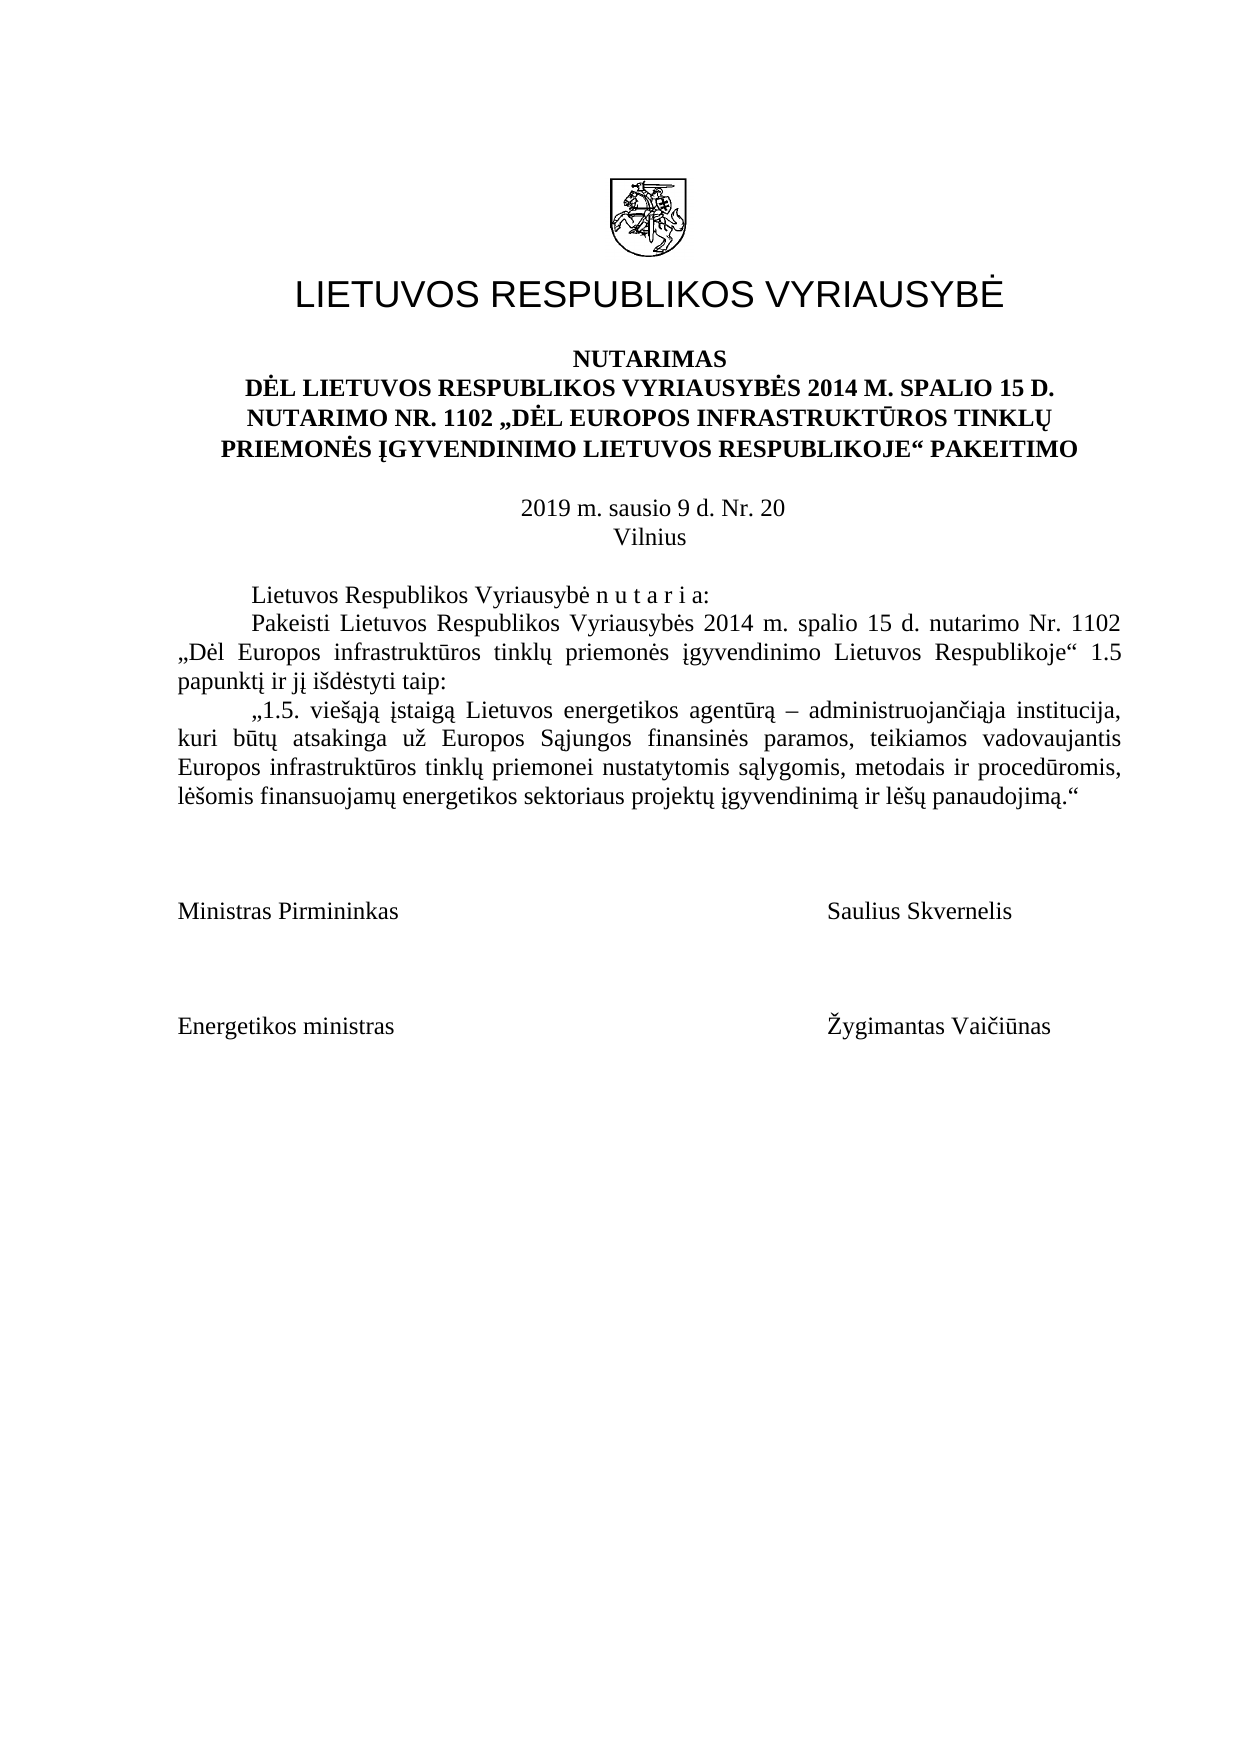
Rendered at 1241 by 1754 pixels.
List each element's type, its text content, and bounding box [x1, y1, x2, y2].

text Pakeisti Lietuvos Respublikos Vyriausybės 2014 m. spalio 15 d. nutarimo Nr. 1102 „Dėl Europos infrastruktūros tinklų priemonės įgyvendinimo Lietuvos Respublikoje“ 1.5 papunktį ir jį išdėstyti taip: [177, 608, 1122, 695]
text nutarimas [177, 344, 1122, 373]
text „1.5. viešąją įstaigą Lietuvos energetikos agentūrą – administruojančiąja institucija, kuri būtų atsakinga už Europos Sąjungos finansinės paramos, teikiamos vadovaujantis Europos infrastruktūros tinklų priemonei nustatytomis sąlygomis, metodais ir procedūromis, lėšomis finansuojamų energetikos sektoriaus projektų įgyvendinimą ir lėšų panaudojimą.“ [177, 695, 1122, 810]
text Energetikos ministras Žygimantas Vaičiūnas [177, 1011, 1122, 1040]
text Ministras Pirmininkas Saulius Skvernelis [177, 896, 1122, 925]
text Lietuvos Respublikos Vyriausybė [177, 272, 1122, 315]
text 2019 m. sausio 9 d. Nr. 20 [177, 493, 1122, 522]
text DĖL LIETUVOS RESPUBLIKOS VYRIAUSYBĖS 2014 M. SPALIO 15 D. NUTARIMO NR. 1102 „DĖL EUROPOS INFRASTRUKTŪROS TINKLŲ PRIEMONĖS ĮGYVENDINIMO LIETUVOS RESPUBLIKOJE“ PAKEITIMO [177, 373, 1122, 463]
text Lietuvos Respublikos Vyriausybė n u t a r i a: [177, 580, 1122, 608]
text Vilnius [177, 522, 1122, 551]
